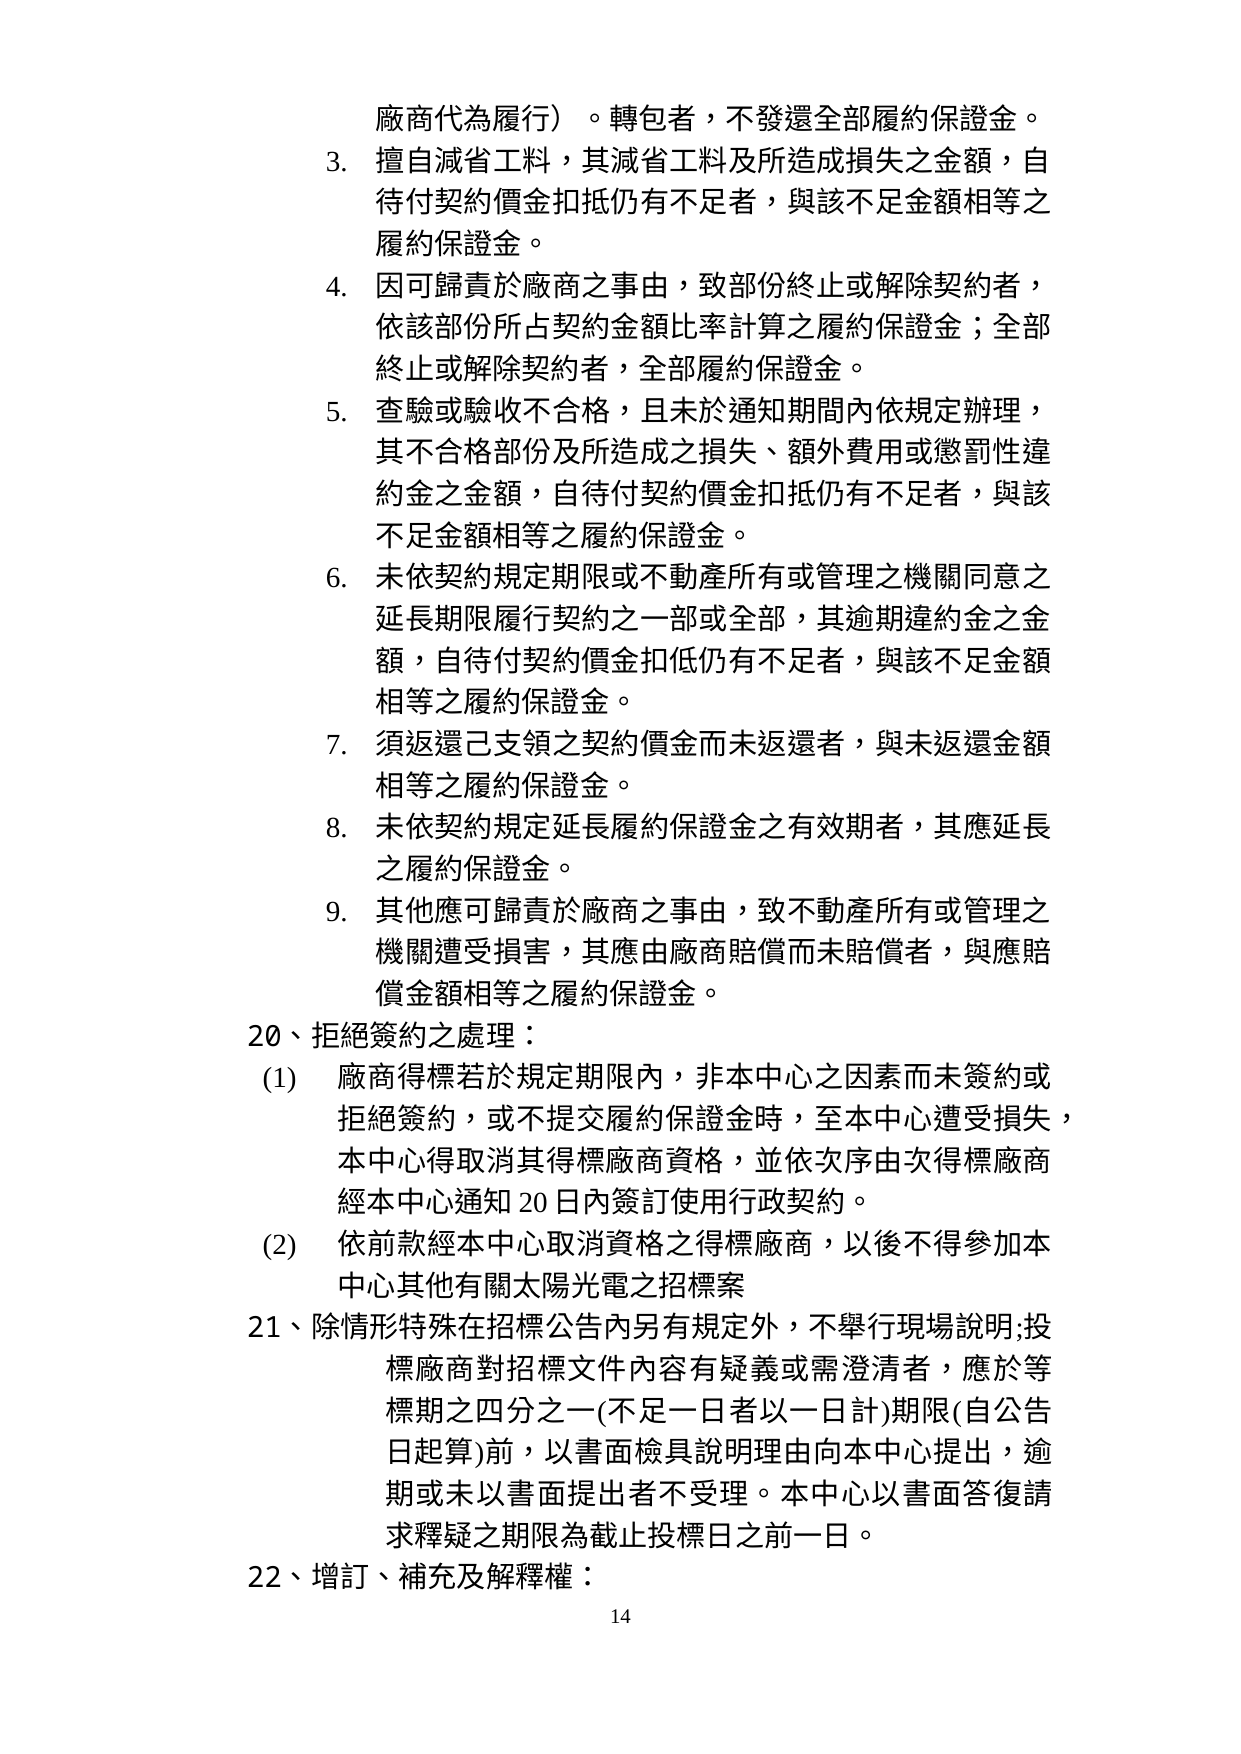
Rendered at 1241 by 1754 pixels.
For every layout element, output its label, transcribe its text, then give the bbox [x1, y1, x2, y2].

list 增訂、補充及解釋權： [247, 1554, 1053, 1596]
list 廠商代為履行）。轉包者，不發還全部履約保證金。 [326, 96, 1053, 138]
list 未依契約規定延長履約保證金之有效期者，其應延長之履約保證金。 [326, 804, 1053, 888]
list 因可歸責於廠商之事由，致部份終止或解除契約者，依該部份所占契約金額比率計算之履約保證金；全部終止或解除契約者，全部履約保證金。 [326, 263, 1053, 388]
list 須返還己支領之契約價金而未返還者，與未返還金額相等之履約保證金。 [326, 721, 1053, 804]
list 查驗或驗收不合格，且未於通知期間內依規定辦理，其不合格部份及所造成之損失、額外費用或懲罰性違約金之金額，自待付契約價金扣抵仍有不足者，與該不足金額相等之履約保證金。 [326, 388, 1053, 554]
list 其他應可歸責於廠商之事由，致不動產所有或管理之機關遭受損害，其應由廠商賠償而未賠償者，與應賠償金額相等之履約保證金。 [326, 888, 1053, 1013]
list 依前款經本中心取消資格之得標廠商，以後不得參加本中心其他有關太陽光電之招標案 [262, 1221, 1053, 1304]
list 除情形特殊在招標公告內另有規定外，不舉行現場說明;投標廠商對招標文件內容有疑義或需澄清者，應於等標期之四分之一(不足一日者以一日計)期限(自公告日起算)前，以書面檢具說明理由向本中心提出，逾期或未以書面提出者不受理。本中心以書面答復請求釋疑之期限為截止投標日之前一日。 [247, 1304, 1053, 1554]
list 廠商得標若於規定期限內，非本中心之因素而未簽約或拒絕簽約，或不提交履約保證金時，至本中心遭受損失，本中心得取消其得標廠商資格，並依次序由次得標廠商經本中心通知20日內簽訂使用行政契約。 [262, 1054, 1053, 1221]
list 未依契約規定期限或不動產所有或管理之機關同意之延長期限履行契約之一部或全部，其逾期違約金之金額，自待付契約價金扣低仍有不足者，與該不足金額相等之履約保證金。 [326, 554, 1053, 721]
list 擅自減省工料，其減省工料及所造成損失之金額，自待付契約價金扣抵仍有不足者，與該不足金額相等之履約保證金。 [326, 138, 1053, 263]
list 拒絕簽約之處理： [247, 1013, 1053, 1054]
